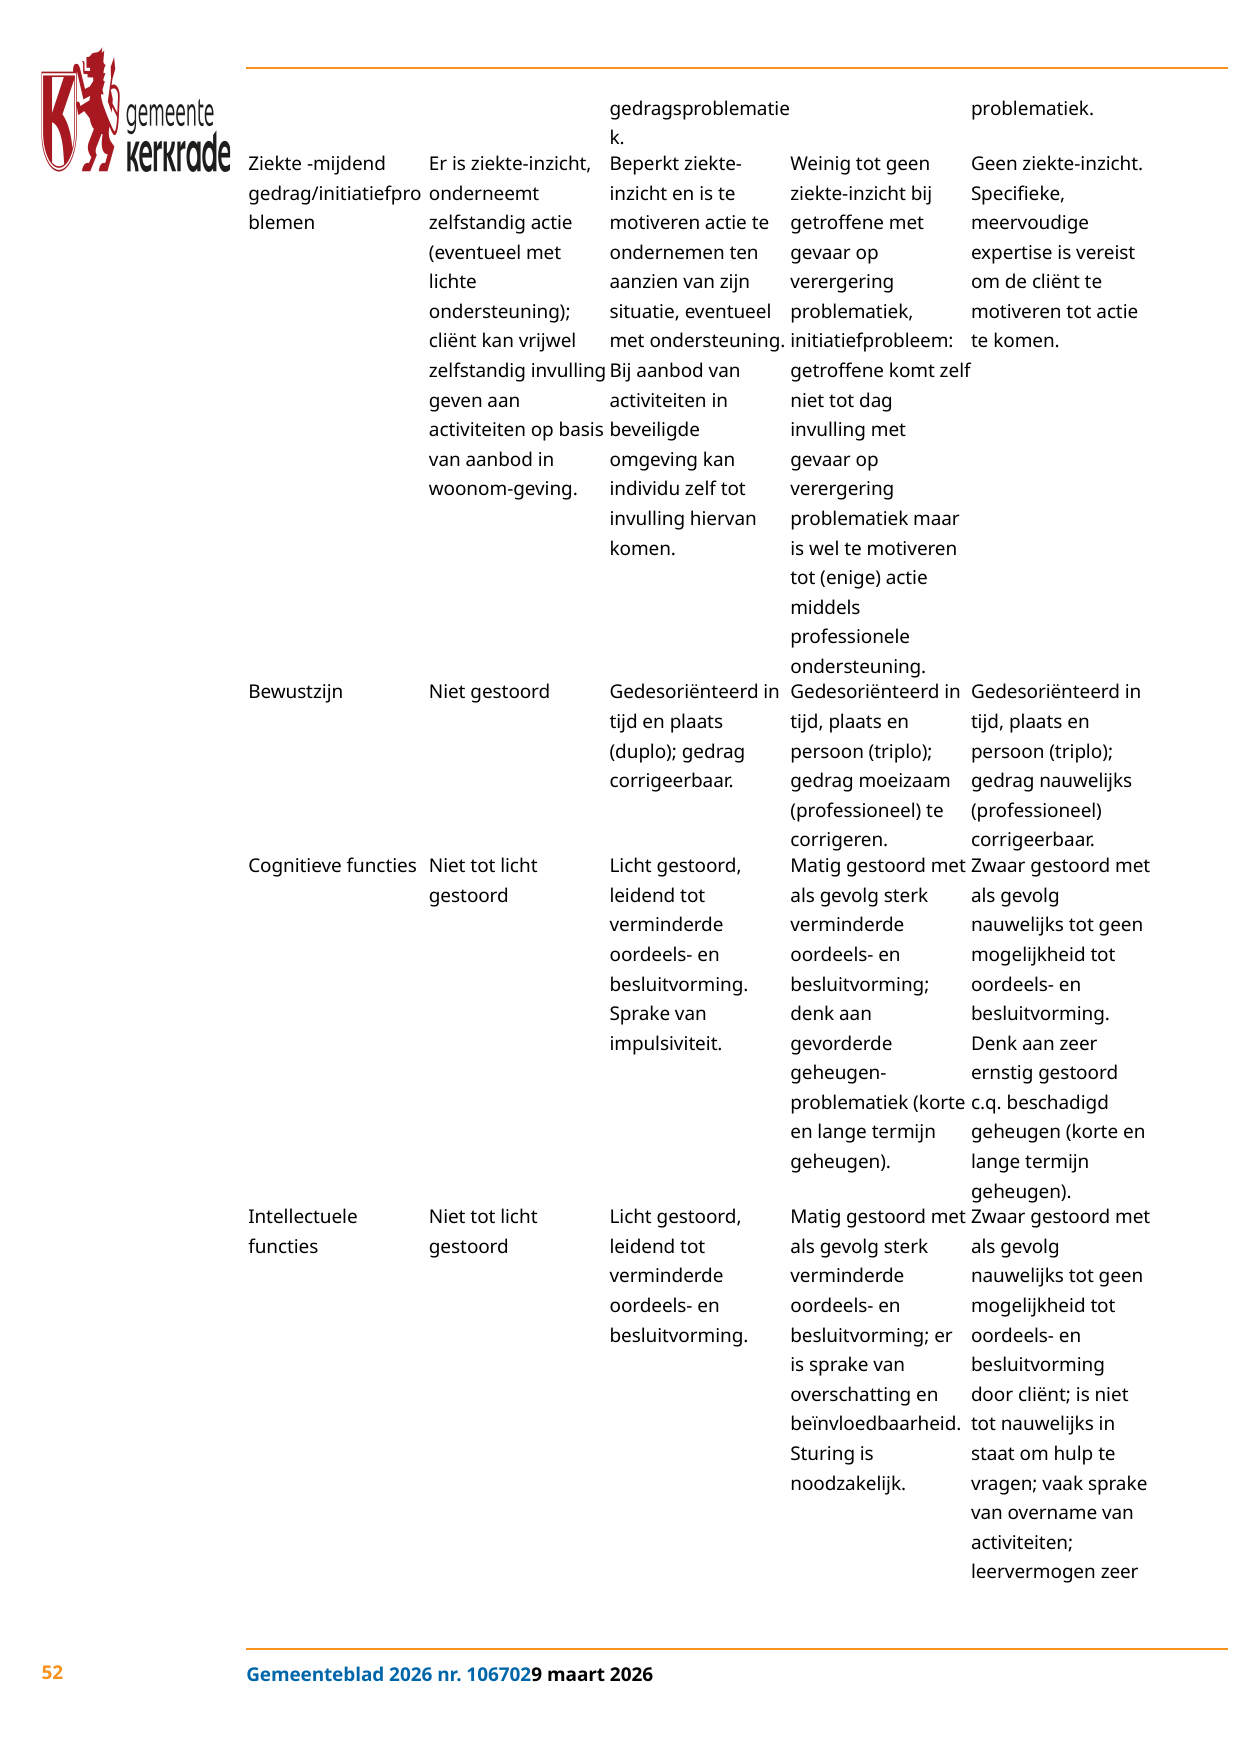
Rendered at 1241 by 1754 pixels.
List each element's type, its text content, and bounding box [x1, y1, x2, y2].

table_cell [248, 95, 429, 150]
table_cell [429, 95, 609, 150]
table_cell Bewustzijn [248, 679, 429, 852]
table_cell Gedesoriënteerd in tijd, plaats en persoon (triplo); gedrag nauwelijks (professioneel) corrigeerbaar. [971, 679, 1152, 852]
table_cell Er is ziekte-inzicht, onderneemt zelfstandig actie (eventueel met lichte ondersteuning); cliënt kan vrijwel zelfstandig invulling geven aan activiteiten op basis van aanbod in woonom-geving. [429, 150, 609, 679]
table_cell [790, 95, 971, 150]
table_cell Licht gestoord, leidend tot verminderde oordeels- en besluitvorming. [609, 1204, 790, 1584]
table_cell Intellectuele functies [248, 1204, 429, 1584]
table_cell Geen ziekte-inzicht. Specifieke, meervoudige expertise is vereist om de cliënt te motiveren tot actie te komen. [971, 150, 1152, 679]
table_cell Gedesoriënteerd in tijd en plaats (duplo); gedrag corrigeerbaar. [609, 679, 790, 852]
table_cell Zwaar gestoord met als gevolg nauwelijks tot geen mogelijkheid tot oordeels- en besluitvorming door cliënt; is niet tot nauwelijks in staat om hulp te vragen; vaak sprake van overname van activiteiten; leervermogen zeer [971, 1204, 1152, 1584]
table_cell Ziekte -mijdend gedrag/initiatiefproblemen [248, 150, 429, 679]
table_cell Beperkt ziekte-inzicht en is te motiveren actie te ondernemen ten aanzien van zijn situatie, eventueel met ondersteuning. Bij aanbod van activiteiten in beveiligde omgeving kan individu zelf tot invulling hiervan komen. [609, 150, 790, 679]
table_cell gedragsproblematiek. [609, 95, 790, 150]
table_cell problematiek. [971, 95, 1152, 150]
table_cell Cognitieve functies [248, 853, 429, 1203]
table_cell Niet gestoord [429, 679, 609, 852]
table_cell Matig gestoord met als gevolg sterk verminderde oordeels- en besluitvorming; denk aan gevorderde geheugen-problematiek (korte en lange termijn geheugen). [790, 853, 971, 1203]
table_cell Niet tot licht gestoord [429, 853, 609, 1203]
table_cell Gedesoriënteerd in tijd, plaats en persoon (triplo); gedrag moeizaam (professioneel) te corrigeren. [790, 679, 971, 852]
table_cell Niet tot licht gestoord [429, 1204, 609, 1584]
table_cell Matig gestoord met als gevolg sterk verminderde oordeels- en besluitvorming; er is sprake van overschatting en beïnvloedbaarheid. Sturing is noodzakelijk. [790, 1204, 971, 1584]
picture [41, 47, 231, 172]
table_cell Licht gestoord, leidend tot verminderde oordeels- en besluitvorming. Sprake van impulsiviteit. [609, 853, 790, 1203]
table_cell Weinig tot geen ziekte-inzicht bij getroffene met gevaar op verergering problematiek, initiatiefprobleem: getroffene komt zelf niet tot dag invulling met gevaar op verergering problematiek maar is wel te motiveren tot (enige) actie middels professionele ondersteuning. [790, 150, 971, 679]
table_cell Zwaar gestoord met als gevolg nauwelijks tot geen mogelijkheid tot oordeels- en besluitvorming. Denk aan zeer ernstig gestoord c.q. beschadigd geheugen (korte en lange termijn geheugen). [971, 853, 1152, 1203]
